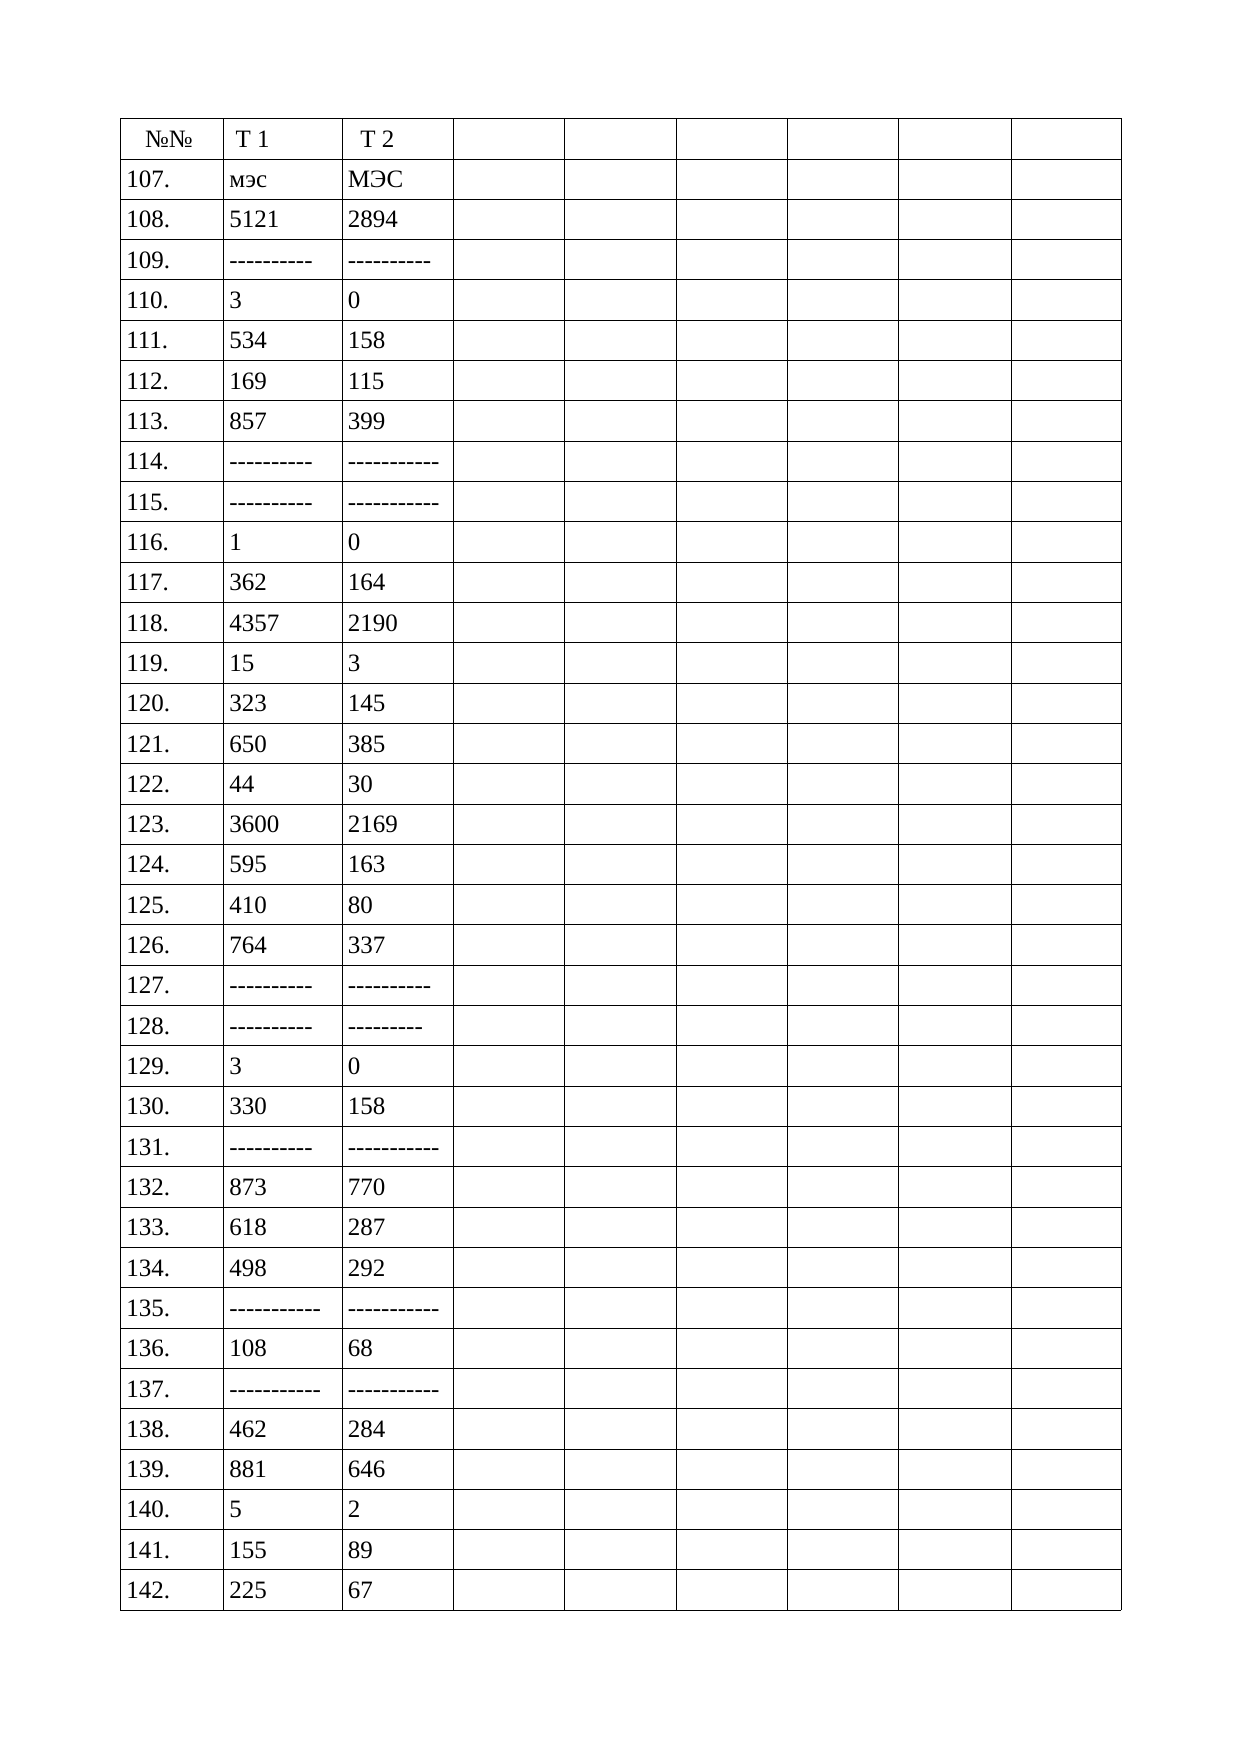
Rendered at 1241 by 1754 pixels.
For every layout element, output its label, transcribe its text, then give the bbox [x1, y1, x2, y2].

table_cell 3 [343, 643, 453, 682]
table_cell ----------- [343, 1288, 453, 1327]
table_cell [788, 200, 898, 239]
table_cell 4357 [224, 603, 342, 642]
table_cell [454, 522, 564, 562]
table_cell [121, 1208, 223, 1247]
table_cell [565, 200, 676, 239]
table_cell [565, 1288, 676, 1327]
table_cell ----------- [224, 1288, 342, 1327]
table_cell [1012, 1369, 1121, 1408]
table_cell [565, 885, 676, 924]
table_cell [788, 643, 898, 682]
table_cell [677, 482, 787, 521]
table_cell [788, 1530, 898, 1569]
table_cell [788, 764, 898, 803]
table_cell [565, 1248, 676, 1287]
table_cell [788, 119, 898, 158]
table_cell [565, 1329, 676, 1368]
table_cell [454, 603, 564, 642]
table_cell 287 [343, 1208, 453, 1247]
table_cell [1012, 1288, 1121, 1327]
table_cell 30 [343, 764, 453, 803]
table_cell [1012, 1127, 1121, 1166]
table_cell [1012, 200, 1121, 239]
table_cell [565, 966, 676, 1005]
table_cell 163 [343, 845, 453, 884]
table_cell 0 [343, 1046, 453, 1086]
table_cell [454, 1127, 564, 1166]
table_cell [677, 643, 787, 682]
table_cell [121, 643, 223, 682]
table_cell [1012, 764, 1121, 803]
table_cell [454, 1288, 564, 1327]
table_cell 646 [343, 1450, 453, 1489]
table_cell [454, 361, 564, 400]
table_cell ---------- [343, 240, 453, 279]
table_cell [454, 119, 564, 158]
table_cell [899, 925, 1011, 965]
table_cell [1012, 522, 1121, 562]
table_cell [677, 1046, 787, 1086]
table_cell [121, 1087, 223, 1126]
table_cell [677, 845, 787, 884]
table_cell [677, 1570, 787, 1610]
table_cell 534 [224, 321, 342, 360]
table_cell [565, 1450, 676, 1489]
table_cell [1012, 845, 1121, 884]
table_cell [121, 482, 223, 521]
table_cell [899, 563, 1011, 602]
table_cell 80 [343, 885, 453, 924]
table_cell [677, 160, 787, 199]
table_cell [1012, 321, 1121, 360]
table_cell ---------- [224, 1006, 342, 1045]
table_cell [788, 724, 898, 763]
table_cell [454, 1208, 564, 1247]
table_cell [788, 966, 898, 1005]
table_cell 650 [224, 724, 342, 763]
table_cell [1012, 563, 1121, 602]
table_cell [454, 321, 564, 360]
table_cell [121, 1409, 223, 1448]
table_cell [788, 1369, 898, 1408]
table_cell 323 [224, 684, 342, 723]
table_cell [899, 361, 1011, 400]
table_cell [788, 280, 898, 320]
table_cell [121, 1329, 223, 1368]
table_cell [1012, 482, 1121, 521]
table_cell ----------- [343, 442, 453, 481]
table_cell [1012, 280, 1121, 320]
table_cell [121, 885, 223, 924]
table_cell 89 [343, 1530, 453, 1569]
table_cell [899, 240, 1011, 279]
table_cell [899, 1167, 1011, 1207]
table_cell [121, 1288, 223, 1327]
table_cell 225 [224, 1570, 342, 1610]
table_cell 5121 [224, 200, 342, 239]
table_cell [1012, 1490, 1121, 1529]
table_cell 881 [224, 1450, 342, 1489]
table_cell [121, 1570, 223, 1610]
table_cell [565, 684, 676, 723]
table_cell [565, 563, 676, 602]
table_cell 5 [224, 1490, 342, 1529]
table_cell [677, 1167, 787, 1207]
table_cell [565, 361, 676, 400]
table_cell [454, 885, 564, 924]
table_cell [677, 361, 787, 400]
table_cell [677, 1530, 787, 1569]
table_cell [677, 1006, 787, 1045]
table_cell №№ [121, 119, 223, 158]
table_cell МЭС [343, 160, 453, 199]
table_cell [899, 885, 1011, 924]
table_cell [565, 482, 676, 521]
table_cell [899, 1450, 1011, 1489]
table_cell [121, 1248, 223, 1287]
table_cell [788, 1409, 898, 1448]
table_cell [1012, 724, 1121, 763]
table_cell [121, 1450, 223, 1489]
table_cell [899, 1329, 1011, 1368]
table_cell [565, 240, 676, 279]
table_cell [899, 160, 1011, 199]
table_cell [788, 1248, 898, 1287]
table_cell [899, 805, 1011, 844]
table_cell [1012, 643, 1121, 682]
table_cell [677, 885, 787, 924]
table_cell 284 [343, 1409, 453, 1448]
table_cell 410 [224, 885, 342, 924]
table_cell [677, 522, 787, 562]
table_cell [788, 1288, 898, 1327]
table_cell [121, 200, 223, 239]
table_cell 3600 [224, 805, 342, 844]
table_cell [565, 845, 676, 884]
table_cell [899, 200, 1011, 239]
table_cell 595 [224, 845, 342, 884]
table_cell 362 [224, 563, 342, 602]
table_cell [1012, 1006, 1121, 1045]
table_cell [1012, 1087, 1121, 1126]
table_cell [121, 522, 223, 562]
table_cell [454, 1530, 564, 1569]
table_cell [677, 119, 787, 158]
table_cell [454, 925, 564, 965]
table_cell [1012, 805, 1121, 844]
table_cell [677, 280, 787, 320]
table_cell [1012, 1208, 1121, 1247]
table_cell [454, 280, 564, 320]
table_cell [454, 160, 564, 199]
table_cell 2169 [343, 805, 453, 844]
table_cell 385 [343, 724, 453, 763]
table_cell [565, 643, 676, 682]
table_cell [899, 1046, 1011, 1086]
table_cell [565, 321, 676, 360]
table_cell [454, 401, 564, 441]
table_cell [788, 361, 898, 400]
table_cell [677, 1369, 787, 1408]
table_cell [788, 1127, 898, 1166]
table_cell [121, 442, 223, 481]
table_cell 764 [224, 925, 342, 965]
table_cell 108 [224, 1329, 342, 1368]
table_cell 618 [224, 1208, 342, 1247]
table_cell 873 [224, 1167, 342, 1207]
table_cell [788, 845, 898, 884]
table_cell [1012, 401, 1121, 441]
table_cell [899, 482, 1011, 521]
table_cell [677, 805, 787, 844]
table_cell [899, 1248, 1011, 1287]
table_cell [565, 442, 676, 481]
table_cell [677, 764, 787, 803]
table_cell [899, 1006, 1011, 1045]
table_cell [121, 1127, 223, 1166]
table_cell [899, 684, 1011, 723]
table_cell [899, 1530, 1011, 1569]
table_cell [565, 1208, 676, 1247]
table_cell [677, 603, 787, 642]
table_cell 0 [343, 280, 453, 320]
table_cell [565, 1490, 676, 1529]
table_cell 15 [224, 643, 342, 682]
table_cell [454, 1450, 564, 1489]
table_cell [788, 805, 898, 844]
table_cell [1012, 361, 1121, 400]
table_cell [121, 321, 223, 360]
table_cell 462 [224, 1409, 342, 1448]
table_cell [121, 240, 223, 279]
table_cell 2894 [343, 200, 453, 239]
table_cell [788, 401, 898, 441]
table_cell [121, 1369, 223, 1408]
table_cell [121, 280, 223, 320]
table_cell [565, 1530, 676, 1569]
table_cell [565, 1046, 676, 1086]
table_cell [565, 764, 676, 803]
table_cell [1012, 240, 1121, 279]
table_cell [1012, 1167, 1121, 1207]
table_cell [454, 966, 564, 1005]
table_cell [677, 1208, 787, 1247]
table_cell [121, 401, 223, 441]
table_cell 44 [224, 764, 342, 803]
table_cell [1012, 442, 1121, 481]
table_cell [454, 442, 564, 481]
table_cell [1012, 603, 1121, 642]
table_cell [899, 401, 1011, 441]
table_cell 2190 [343, 603, 453, 642]
table_cell [121, 1167, 223, 1207]
table_cell [677, 1087, 787, 1126]
table_cell ---------- [224, 442, 342, 481]
table_cell [454, 724, 564, 763]
table_cell [1012, 925, 1121, 965]
table_cell [899, 764, 1011, 803]
table_cell [788, 240, 898, 279]
table_cell 115 [343, 361, 453, 400]
table_cell Т 2 [343, 119, 453, 158]
table_cell [788, 885, 898, 924]
table_cell [121, 1530, 223, 1569]
table_cell [677, 401, 787, 441]
table_cell 330 [224, 1087, 342, 1126]
table_cell [121, 160, 223, 199]
table_cell [121, 805, 223, 844]
table_cell Т 1 [224, 119, 342, 158]
table_cell [1012, 1248, 1121, 1287]
table_cell [565, 724, 676, 763]
table_cell [454, 1087, 564, 1126]
table_cell [565, 603, 676, 642]
table_cell [565, 1127, 676, 1166]
table_cell 857 [224, 401, 342, 441]
table_cell [121, 684, 223, 723]
table_cell --------- [343, 1006, 453, 1045]
table_cell [899, 1208, 1011, 1247]
table_cell [788, 1570, 898, 1610]
table_cell 292 [343, 1248, 453, 1287]
table_cell [565, 280, 676, 320]
table_cell [788, 925, 898, 965]
table_cell [1012, 1450, 1121, 1489]
table_cell [788, 442, 898, 481]
table_cell [454, 1490, 564, 1529]
table_cell [677, 1450, 787, 1489]
table_cell [565, 119, 676, 158]
table_cell [565, 522, 676, 562]
table_cell [899, 966, 1011, 1005]
table_cell [454, 684, 564, 723]
table_cell мэс [224, 160, 342, 199]
table_cell [1012, 160, 1121, 199]
table_cell 67 [343, 1570, 453, 1610]
table_cell [121, 845, 223, 884]
table_cell [677, 925, 787, 965]
table_cell [899, 1490, 1011, 1529]
table_cell 155 [224, 1530, 342, 1569]
table_cell 3 [224, 1046, 342, 1086]
table_cell 3 [224, 280, 342, 320]
table_cell [788, 1087, 898, 1126]
table_cell [788, 1167, 898, 1207]
table_cell [121, 925, 223, 965]
table_cell [565, 1570, 676, 1610]
table_cell [788, 563, 898, 602]
table_cell [677, 1288, 787, 1327]
table_cell [899, 442, 1011, 481]
table_cell [121, 966, 223, 1005]
table_cell [121, 764, 223, 803]
table_cell 68 [343, 1329, 453, 1368]
table_cell [677, 321, 787, 360]
table_cell [565, 160, 676, 199]
table_cell [677, 966, 787, 1005]
table_cell [454, 1570, 564, 1610]
table_cell [899, 1288, 1011, 1327]
table_cell 0 [343, 522, 453, 562]
table_cell [565, 805, 676, 844]
table_cell [121, 1490, 223, 1529]
table_cell [899, 1570, 1011, 1610]
table_cell 158 [343, 1087, 453, 1126]
table_cell [899, 1409, 1011, 1448]
table_cell [677, 200, 787, 239]
table_cell [454, 643, 564, 682]
table_cell [565, 1087, 676, 1126]
table_cell [677, 1409, 787, 1448]
table_cell [565, 1409, 676, 1448]
table_cell [899, 724, 1011, 763]
table_cell [899, 1087, 1011, 1126]
table_cell [1012, 1329, 1121, 1368]
table_cell [788, 160, 898, 199]
table_cell [454, 200, 564, 239]
table_cell ---------- [224, 482, 342, 521]
table_cell 770 [343, 1167, 453, 1207]
table_cell 1 [224, 522, 342, 562]
table_cell [121, 1006, 223, 1045]
table_cell [454, 764, 564, 803]
table_cell [454, 1167, 564, 1207]
table_cell [899, 321, 1011, 360]
table_cell ----------- [224, 1369, 342, 1408]
table_cell [1012, 684, 1121, 723]
table_cell [121, 563, 223, 602]
table_cell ---------- [224, 240, 342, 279]
table_cell [788, 1046, 898, 1086]
table_cell [788, 522, 898, 562]
table_cell [1012, 119, 1121, 158]
table_cell [677, 684, 787, 723]
table_cell 2 [343, 1490, 453, 1529]
table_cell [1012, 1530, 1121, 1569]
table_cell [1012, 1409, 1121, 1448]
table_cell [454, 1006, 564, 1045]
table_cell [565, 1369, 676, 1408]
table_cell [677, 1329, 787, 1368]
table_cell [899, 643, 1011, 682]
table_cell [454, 1046, 564, 1086]
table_cell [788, 482, 898, 521]
table_cell [565, 1167, 676, 1207]
table_cell 169 [224, 361, 342, 400]
table_cell [677, 1490, 787, 1529]
table_cell [677, 724, 787, 763]
table_cell [677, 563, 787, 602]
table_cell 145 [343, 684, 453, 723]
table_cell [454, 805, 564, 844]
table_cell ---------- [224, 966, 342, 1005]
table_cell [454, 563, 564, 602]
table_cell [1012, 885, 1121, 924]
table_cell [565, 1006, 676, 1045]
table_cell [899, 280, 1011, 320]
table_cell [1012, 966, 1121, 1005]
table_cell [454, 1329, 564, 1368]
table_cell 164 [343, 563, 453, 602]
table_cell [788, 603, 898, 642]
table_cell [899, 603, 1011, 642]
table_cell [788, 1208, 898, 1247]
table_cell [454, 1369, 564, 1408]
table_cell [121, 1046, 223, 1086]
table_cell [899, 845, 1011, 884]
table_cell [1012, 1046, 1121, 1086]
table_cell [677, 240, 787, 279]
table_cell [121, 603, 223, 642]
table_cell [121, 361, 223, 400]
table_cell 158 [343, 321, 453, 360]
table_cell [788, 1006, 898, 1045]
table_cell [1012, 1570, 1121, 1610]
table_cell [788, 1329, 898, 1368]
table_cell [454, 482, 564, 521]
table_cell ----------- [343, 1369, 453, 1408]
table_cell [454, 845, 564, 884]
table_cell [788, 1450, 898, 1489]
table_cell ----------- [343, 1127, 453, 1166]
table_cell ---------- [224, 1127, 342, 1166]
table_cell [677, 1127, 787, 1166]
table_cell [454, 240, 564, 279]
table_cell 337 [343, 925, 453, 965]
table_cell ----------- [343, 482, 453, 521]
table_cell [788, 1490, 898, 1529]
table_cell [454, 1248, 564, 1287]
table_cell [899, 522, 1011, 562]
table_cell [565, 401, 676, 441]
table_cell [899, 1127, 1011, 1166]
table_cell [899, 1369, 1011, 1408]
table_cell 399 [343, 401, 453, 441]
table_cell [788, 684, 898, 723]
table_cell [454, 1409, 564, 1448]
table_cell 498 [224, 1248, 342, 1287]
table_cell [565, 925, 676, 965]
table_cell [121, 724, 223, 763]
table_cell [899, 119, 1011, 158]
table_cell [677, 1248, 787, 1287]
table_cell [677, 442, 787, 481]
table_cell ---------- [343, 966, 453, 1005]
table_cell [788, 321, 898, 360]
